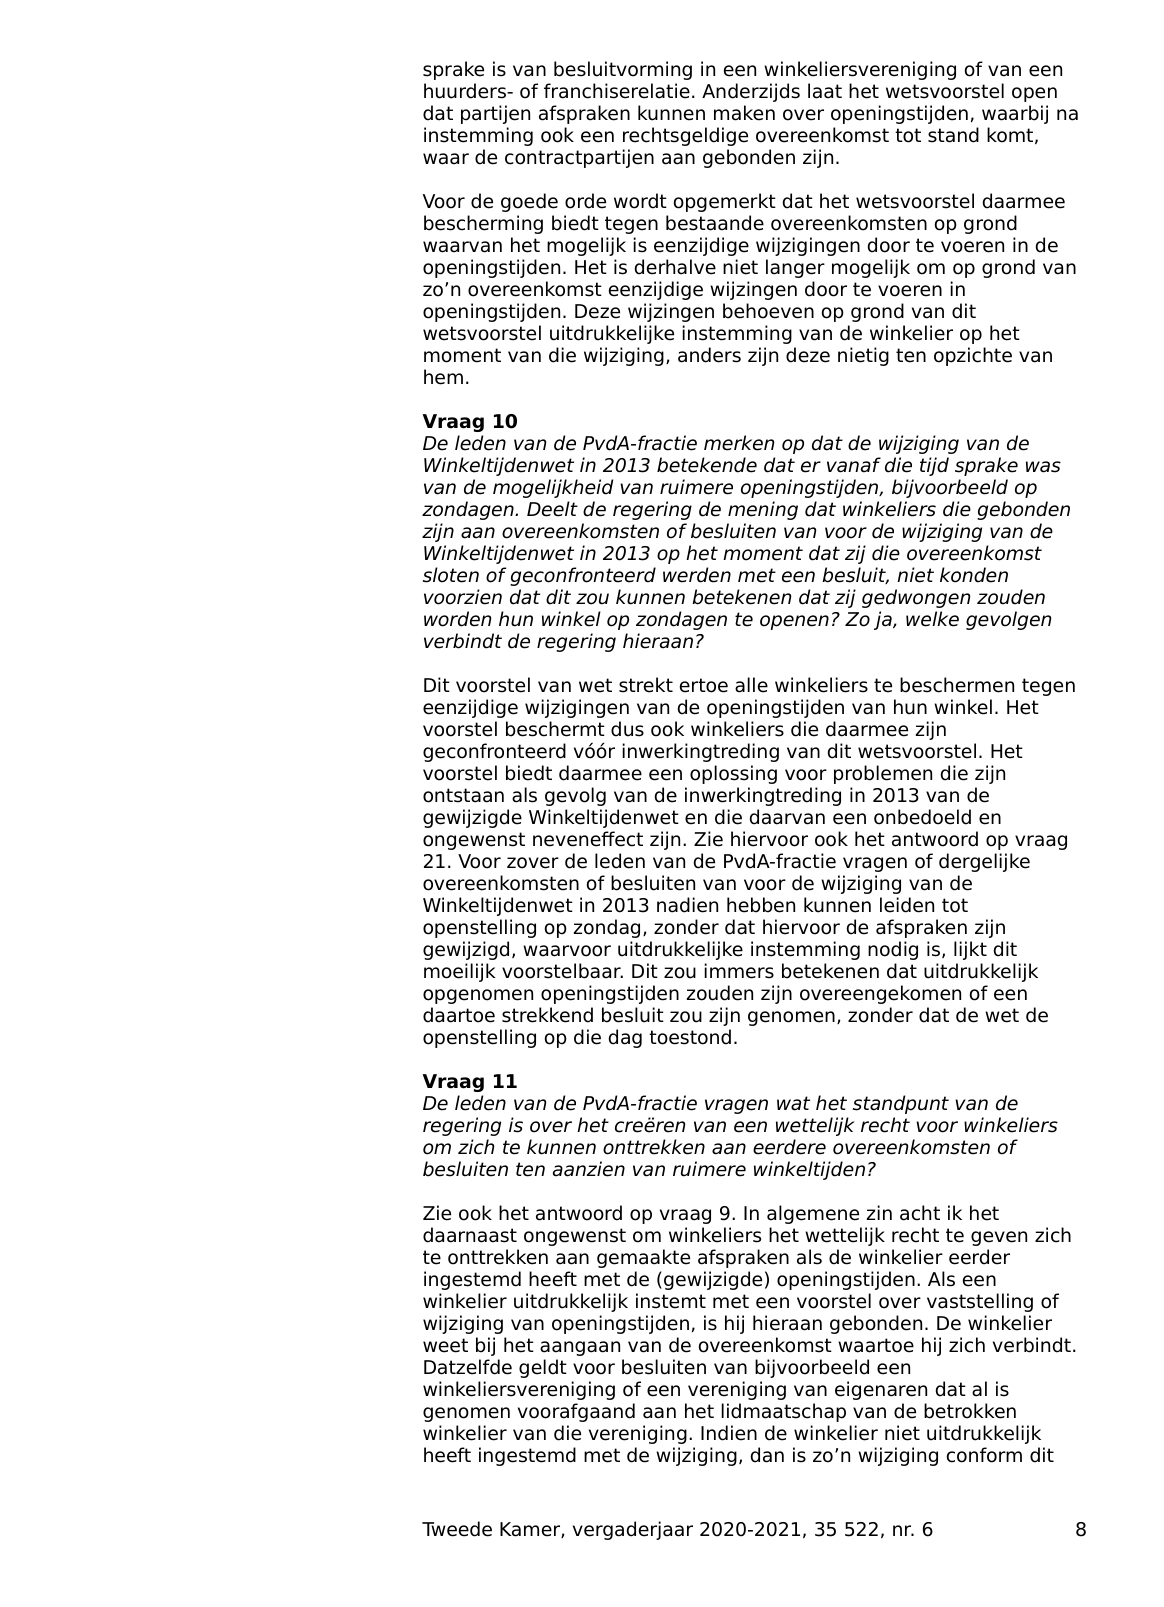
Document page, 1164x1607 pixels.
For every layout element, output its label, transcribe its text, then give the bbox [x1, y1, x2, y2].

text De leden van de PvdA-fractie merken op dat de wijziging van de Winkeltijdenwet in 2013 betekende dat er vanaf die tijd sprake was van de mogelijkheid van ruimere openingstijden, bijvoorbeeld op zondagen. Deelt de regering de mening dat winkeliers die gebonden zijn aan overeenkomsten of besluiten van voor de wijziging van de Winkeltijdenwet in 2013 op het moment dat zij die overeenkomst sloten of geconfronteerd werden met een besluit, niet konden voorzien dat dit zou kunnen betekenen dat zij gedwongen zouden worden hun winkel op zondagen te openen? Zo ja, welke gevolgen verbindt de regering hieraan? [422, 433, 1087, 653]
text De leden van de PvdA-fractie vragen wat het standpunt van de regering is over het creëren van een wettelijk recht voor winkeliers om zich te kunnen onttrekken aan eerdere overeenkomsten of besluiten ten aanzien van ruimere winkeltijden? [422, 1093, 1087, 1181]
text Dit voorstel van wet strekt ertoe alle winkeliers te beschermen tegen eenzijdige wijzigingen van de openingstijden van hun winkel. Het voorstel beschermt dus ook winkeliers die daarmee zijn geconfronteerd vóór inwerkingtreding van dit wetsvoorstel. Het voorstel biedt daarmee een oplossing voor problemen die zijn ontstaan als gevolg van de inwerkingtreding in 2013 van de gewijzigde Winkeltijdenwet en die daarvan een onbedoeld en ongewenst neveneffect zijn. Zie hiervoor ook het antwoord op vraag 21. Voor zover de leden van de PvdA-fractie vragen of dergelijke overeenkomsten of besluiten van voor de wijziging van de Winkeltijdenwet in 2013 nadien hebben kunnen leiden tot openstelling op zondag, zonder dat hiervoor de afspraken zijn gewijzigd, waarvoor uitdrukkelijke instemming nodig is, lijkt dit moeilijk voorstelbaar. Dit zou immers betekenen dat uitdrukkelijk opgenomen openingstijden zouden zijn overeengekomen of een daartoe strekkend besluit zou zijn genomen, zonder dat de wet de openstelling op die dag toestond. [422, 675, 1087, 1049]
text Vraag 11 [422, 1071, 1087, 1093]
text sprake is van besluitvorming in een winkeliersvereniging of van een huurders- of franchiserelatie. Anderzijds laat het wetsvoorstel open dat partijen afspraken kunnen maken over openingstijden, waarbij na instemming ook een rechtsgeldige overeenkomst tot stand komt, waar de contractpartijen aan gebonden zijn. [422, 59, 1087, 169]
text Voor de goede orde wordt opgemerkt dat het wetsvoorstel daarmee bescherming biedt tegen bestaande overeenkomsten op grond waarvan het mogelijk is eenzijdige wijzigingen door te voeren in de openingstijden. Het is derhalve niet langer mogelijk om op grond van zo’n overeenkomst eenzijdige wijzingen door te voeren in openingstijden. Deze wijzingen behoeven op grond van dit wetsvoorstel uitdrukkelijke instemming van de winkelier op het moment van die wijziging, anders zijn deze nietig ten opzichte van hem. [422, 191, 1087, 389]
text Zie ook het antwoord op vraag 9. In algemene zin acht ik het daarnaast ongewenst om winkeliers het wettelijk recht te geven zich te onttrekken aan gemaakte afspraken als de winkelier eerder ingestemd heeft met de (gewijzigde) openingstijden. Als een winkelier uitdrukkelijk instemt met een voorstel over vaststelling of wijziging van openingstijden, is hij hieraan gebonden. De winkelier weet bij het aangaan van de overeenkomst waartoe hij zich verbindt. Datzelfde geldt voor besluiten van bijvoorbeeld een winkeliersvereniging of een vereniging van eigenaren dat al is genomen voorafgaand aan het lidmaatschap van de betrokken winkelier van die vereniging. Indien de winkelier niet uitdrukkelijk heeft ingestemd met de wijziging, dan is zo’n wijziging conform dit [422, 1203, 1087, 1467]
text Vraag 10 [422, 411, 1087, 433]
